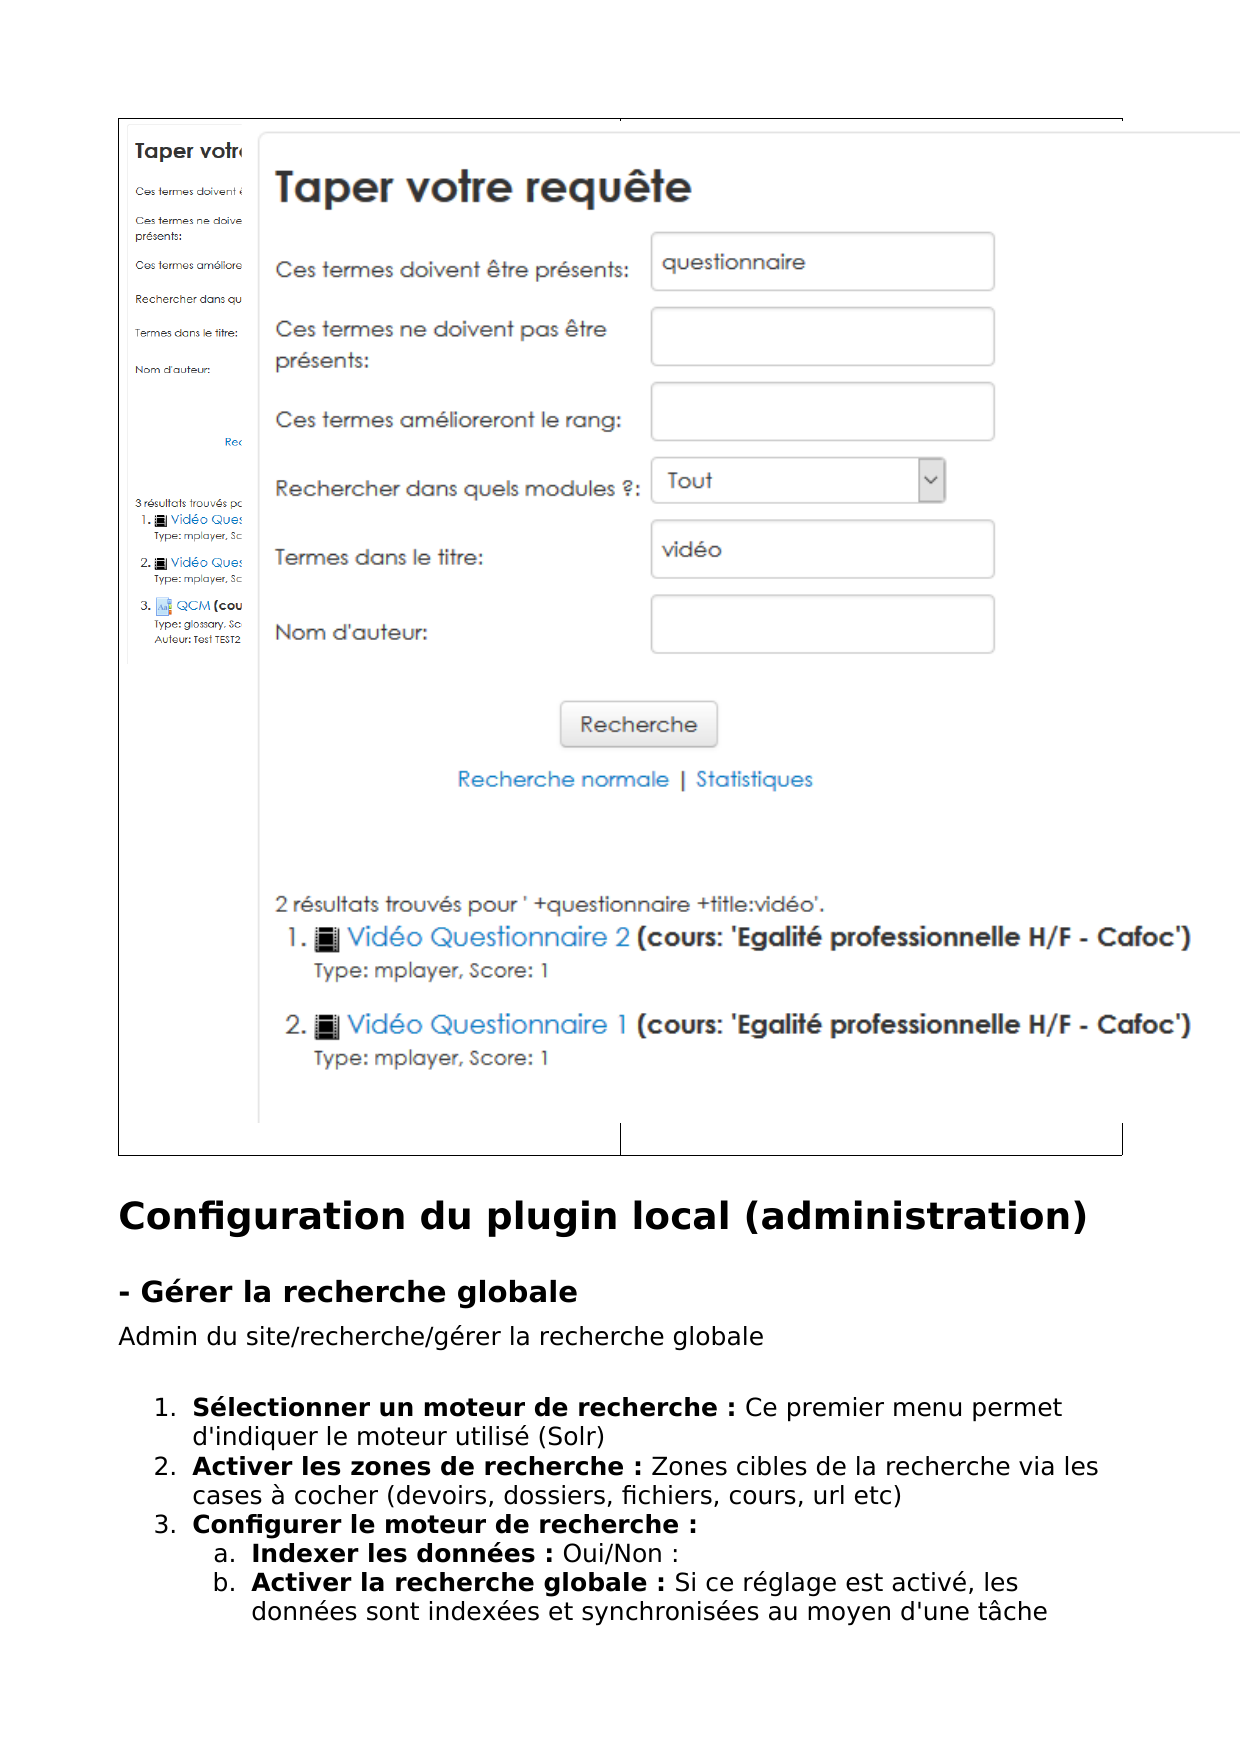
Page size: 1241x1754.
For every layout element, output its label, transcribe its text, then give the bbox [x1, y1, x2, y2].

list Indexer les données : Oui/Non : [236, 1539, 1122, 1568]
list Activer les zones de recherche : Zones cibles de la recherche via les cases à cocher (devoirs, dossiers, fichiers, cours, url etc) [177, 1452, 1122, 1510]
list Configurer le moteur de recherche : [177, 1510, 1122, 1539]
subtitle Configuration du plugin local (administration) [118, 1195, 1122, 1238]
list Activer la recherche globale : Si ce réglage est activé, les données sont indexées et synchronisées au moyen d'une tâche [236, 1568, 1122, 1627]
picture [121, 121, 1240, 1123]
table_header [621, 1123, 1122, 1155]
list Sélectionner un moteur de recherche : Ce premier menu permet d'indiquer le moteur utilisé (Solr) [177, 1393, 1122, 1452]
table_header [119, 119, 620, 1155]
text Admin du site/recherche/gérer la recherche globale [118, 1322, 1122, 1351]
subtitle - Gérer la recherche globale [118, 1276, 1122, 1310]
